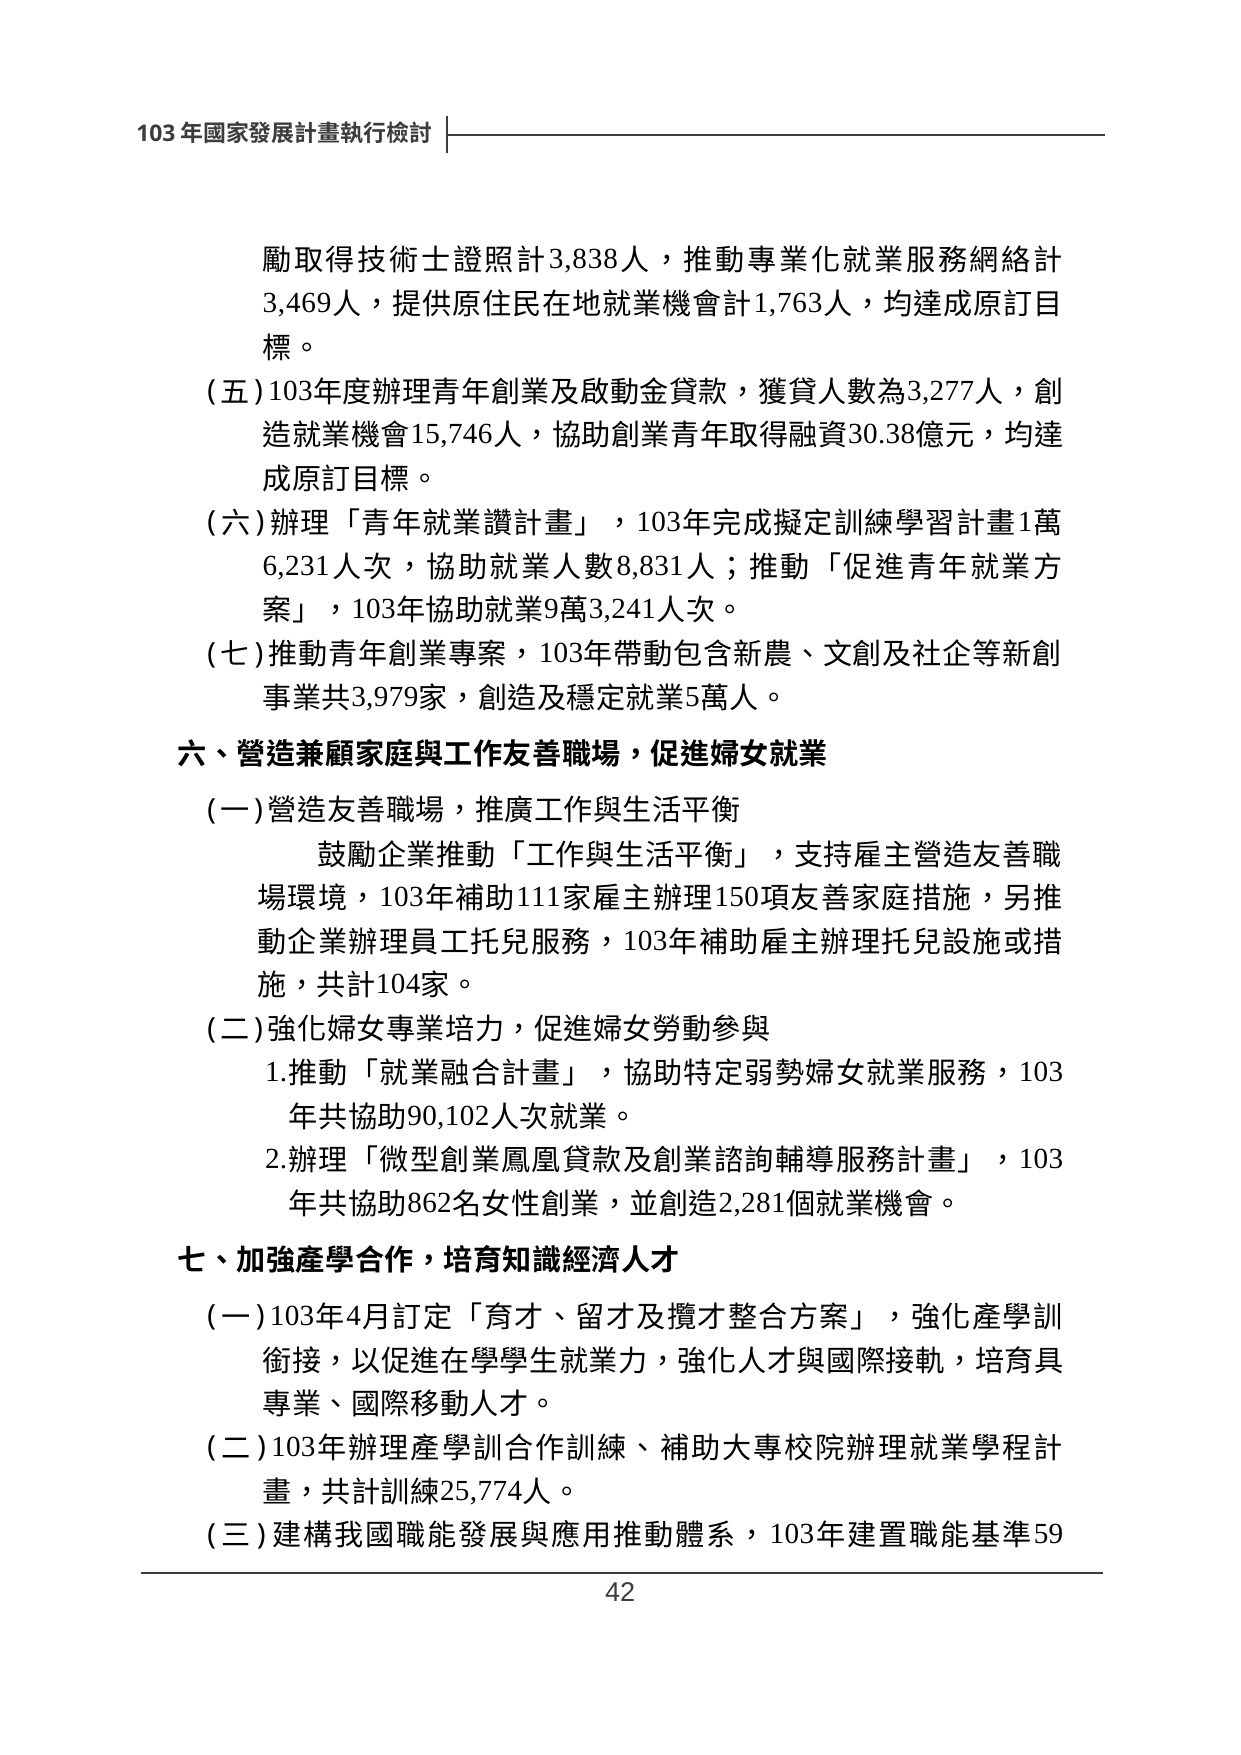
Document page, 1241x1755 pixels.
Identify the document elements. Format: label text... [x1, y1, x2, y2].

text 六、營造兼顧家庭與工作友善職場，促進婦女就業 [177, 730, 1063, 774]
text 七、加強產學合作，培育知識經濟人才 [177, 1236, 1063, 1280]
text (一)103年4月訂定「育才、留才及攬才整合方案」，強化產學訓銜接，以促進在學學生就業力，強化人才與國際接軌，培育具專業、國際移動人才。 [202, 1292, 1063, 1424]
text (七)推動青年創業專案，103年帶動包含新農、文創及社企等新創事業共3,979家，創造及穩定就業5萬人。 [202, 630, 1063, 717]
text (一)營造友善職場，推廣工作與生活平衡 [202, 786, 1063, 830]
text (六)辦理「青年就業讚計畫」，103年完成擬定訓練學習計畫1萬6,231人次，協助就業人數8,831人；推動「促進青年就業方案」，103年協助就業9萬3,241人次。 [202, 499, 1063, 630]
text (三)建構我國職能發展與應用推動體系，103年建置職能基準59 [202, 1511, 1063, 1555]
text 勵取得技術士證照計3,838人，推動專業化就業服務網絡計3,469人，提供原住民在地就業機會計1,763人，均達成原訂目標。 [202, 236, 1063, 367]
text (二)103年辦理產學訓合作訓練、補助大專校院辦理就業學程計畫，共計訓練25,774人。 [202, 1424, 1063, 1511]
text (二)強化婦女專業培力，促進婦女勞動參與 [202, 1005, 1063, 1049]
text 1.推動「就業融合計畫」，協助特定弱勢婦女就業服務，103年共協助90,102人次就業。 [265, 1049, 1063, 1136]
text (五)103年度辦理青年創業及啟動金貸款，獲貸人數為3,277人，創造就業機會15,746人，協助創業青年取得融資30.38億元，均達成原訂目標。 [202, 367, 1063, 499]
text 鼓勵企業推動「工作與生活平衡」，支持雇主營造友善職場環境，103年補助111家雇主辦理150項友善家庭措施，另推動企業辦理員工托兒服務，103年補助雇主辦理托兒設施或措施，共計104家。 [257, 830, 1063, 1005]
text 2.辦理「微型創業鳳凰貸款及創業諮詢輔導服務計畫」，103年共協助862名女性創業，並創造2,281個就業機會。 [265, 1136, 1063, 1224]
